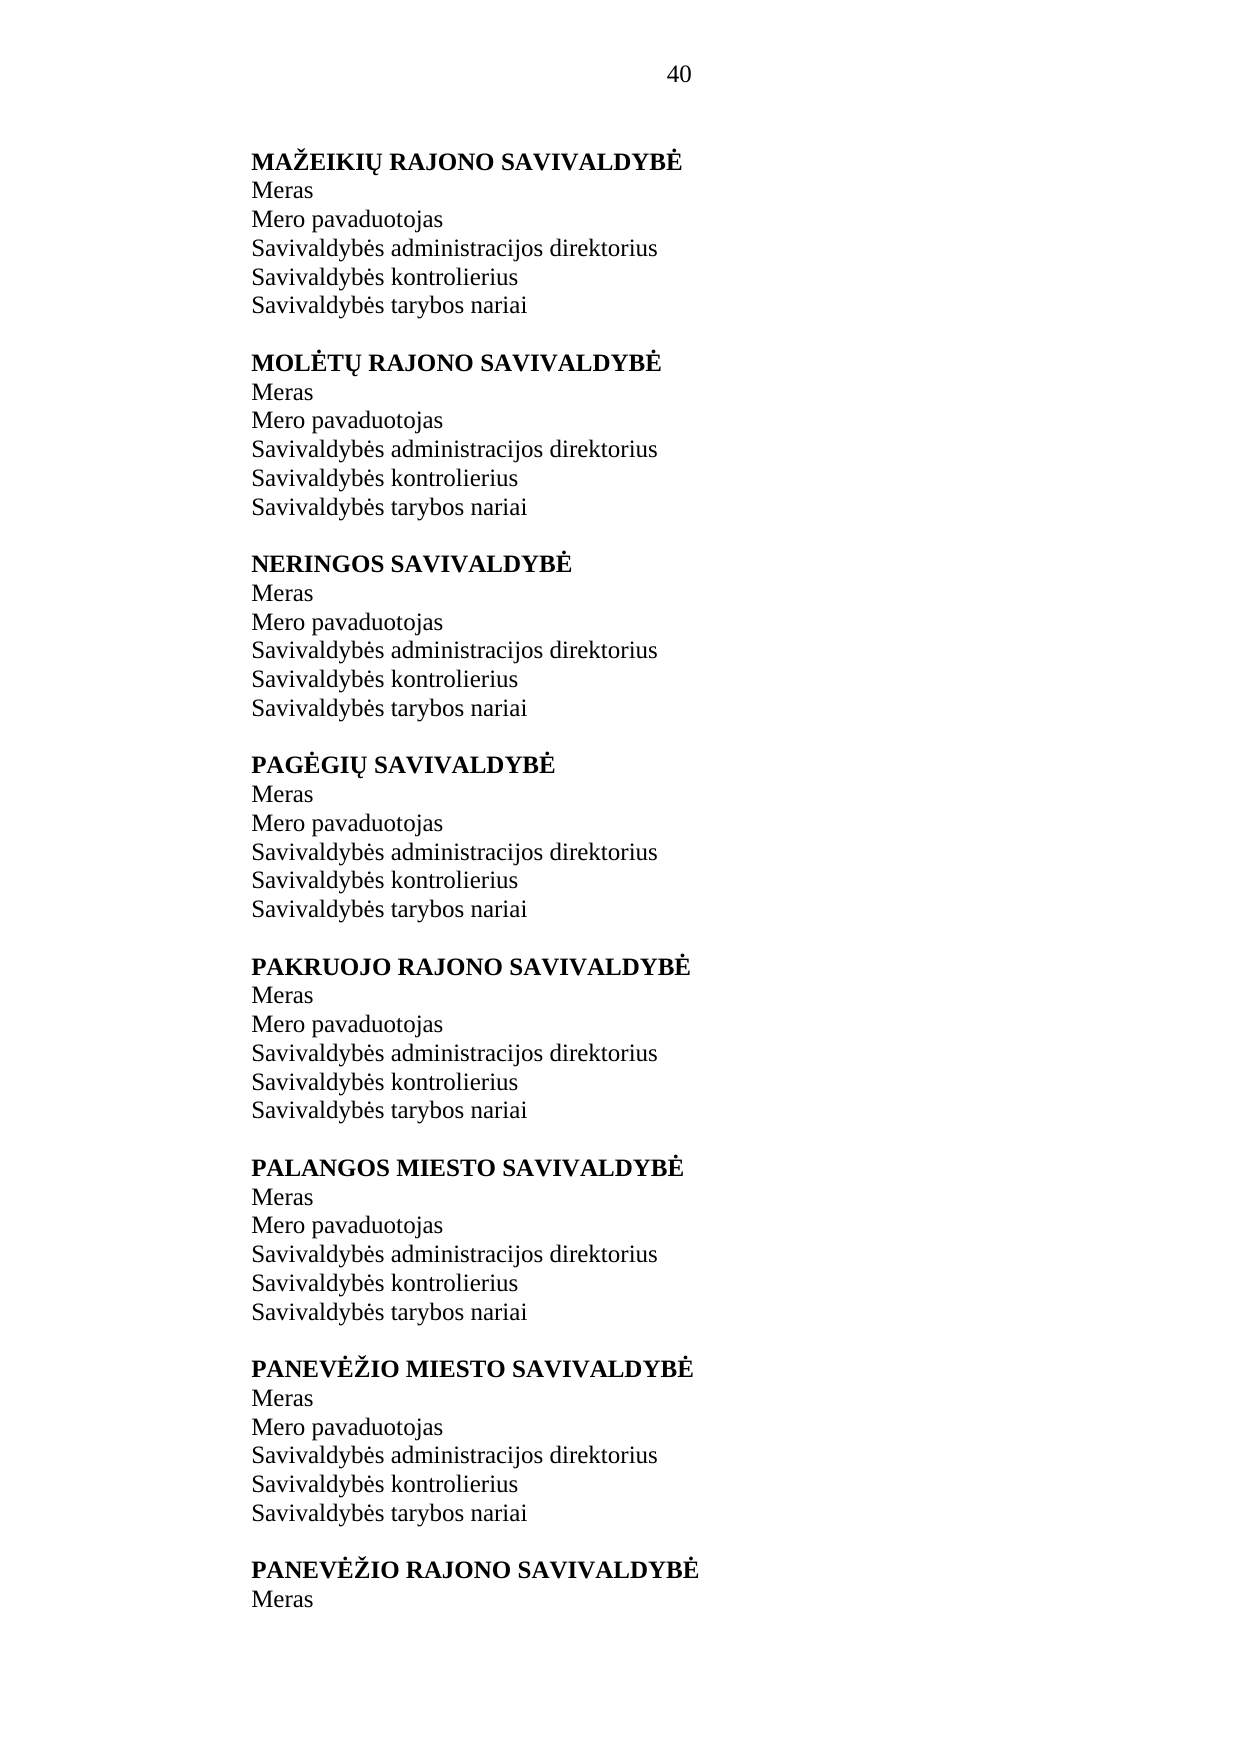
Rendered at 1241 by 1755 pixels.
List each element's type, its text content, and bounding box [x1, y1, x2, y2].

text MOLĖTŲ RAJONO SAVIVALDYBĖ [177, 348, 1181, 377]
text PAGĖGIŲ SAVIVALDYBĖ [177, 751, 1181, 779]
text Savivaldybės tarybos nariai [177, 291, 1181, 319]
text PALANGOS MIESTO SAVIVALDYBĖ [177, 1153, 1181, 1182]
text Savivaldybės tarybos nariai [177, 894, 1181, 923]
text PAKRUOJO RAJONO SAVIVALDYBĖ [177, 952, 1181, 981]
text Meras [177, 981, 1181, 1009]
text Savivaldybės kontrolierius [177, 262, 1181, 291]
text Mero pavaduotojas [177, 1412, 1181, 1441]
text MAŽEIKIŲ RAJONO SAVIVALDYBĖ [177, 147, 1181, 176]
text NERINGOS SAVIVALDYBĖ [177, 549, 1181, 578]
text Meras [177, 1584, 1181, 1613]
text Meras [177, 1383, 1181, 1412]
text Meras [177, 176, 1181, 204]
text Savivaldybės tarybos nariai [177, 1096, 1181, 1124]
text Savivaldybės tarybos nariai [177, 693, 1181, 722]
text Mero pavaduotojas [177, 204, 1181, 233]
text Savivaldybės kontrolierius [177, 664, 1181, 693]
text Meras [177, 779, 1181, 808]
text Meras [177, 1182, 1181, 1211]
text Savivaldybės administracijos direktorius [177, 636, 1181, 664]
text Savivaldybės kontrolierius [177, 1268, 1181, 1297]
text Mero pavaduotojas [177, 1009, 1181, 1038]
text Savivaldybės administracijos direktorius [177, 1239, 1181, 1268]
text Savivaldybės tarybos nariai [177, 1297, 1181, 1326]
text Meras [177, 578, 1181, 607]
text Mero pavaduotojas [177, 1211, 1181, 1239]
text Savivaldybės tarybos nariai [177, 1498, 1181, 1527]
text PANEVĖŽIO MIESTO SAVIVALDYBĖ [177, 1354, 1181, 1383]
text Mero pavaduotojas [177, 808, 1181, 837]
text Meras [177, 377, 1181, 406]
text PANEVĖŽIO RAJONO SAVIVALDYBĖ [177, 1556, 1181, 1584]
text Savivaldybės administracijos direktorius [177, 1441, 1181, 1469]
text Mero pavaduotojas [177, 406, 1181, 434]
text Savivaldybės tarybos nariai [177, 492, 1181, 521]
text Savivaldybės kontrolierius [177, 463, 1181, 492]
text Savivaldybės kontrolierius [177, 866, 1181, 894]
text Savivaldybės kontrolierius [177, 1067, 1181, 1096]
text Savivaldybės administracijos direktorius [177, 1038, 1181, 1067]
text Mero pavaduotojas [177, 607, 1181, 636]
text Savivaldybės kontrolierius [177, 1469, 1181, 1498]
text Savivaldybės administracijos direktorius [177, 233, 1181, 262]
text Savivaldybės administracijos direktorius [177, 434, 1181, 463]
text Savivaldybės administracijos direktorius [177, 837, 1181, 866]
